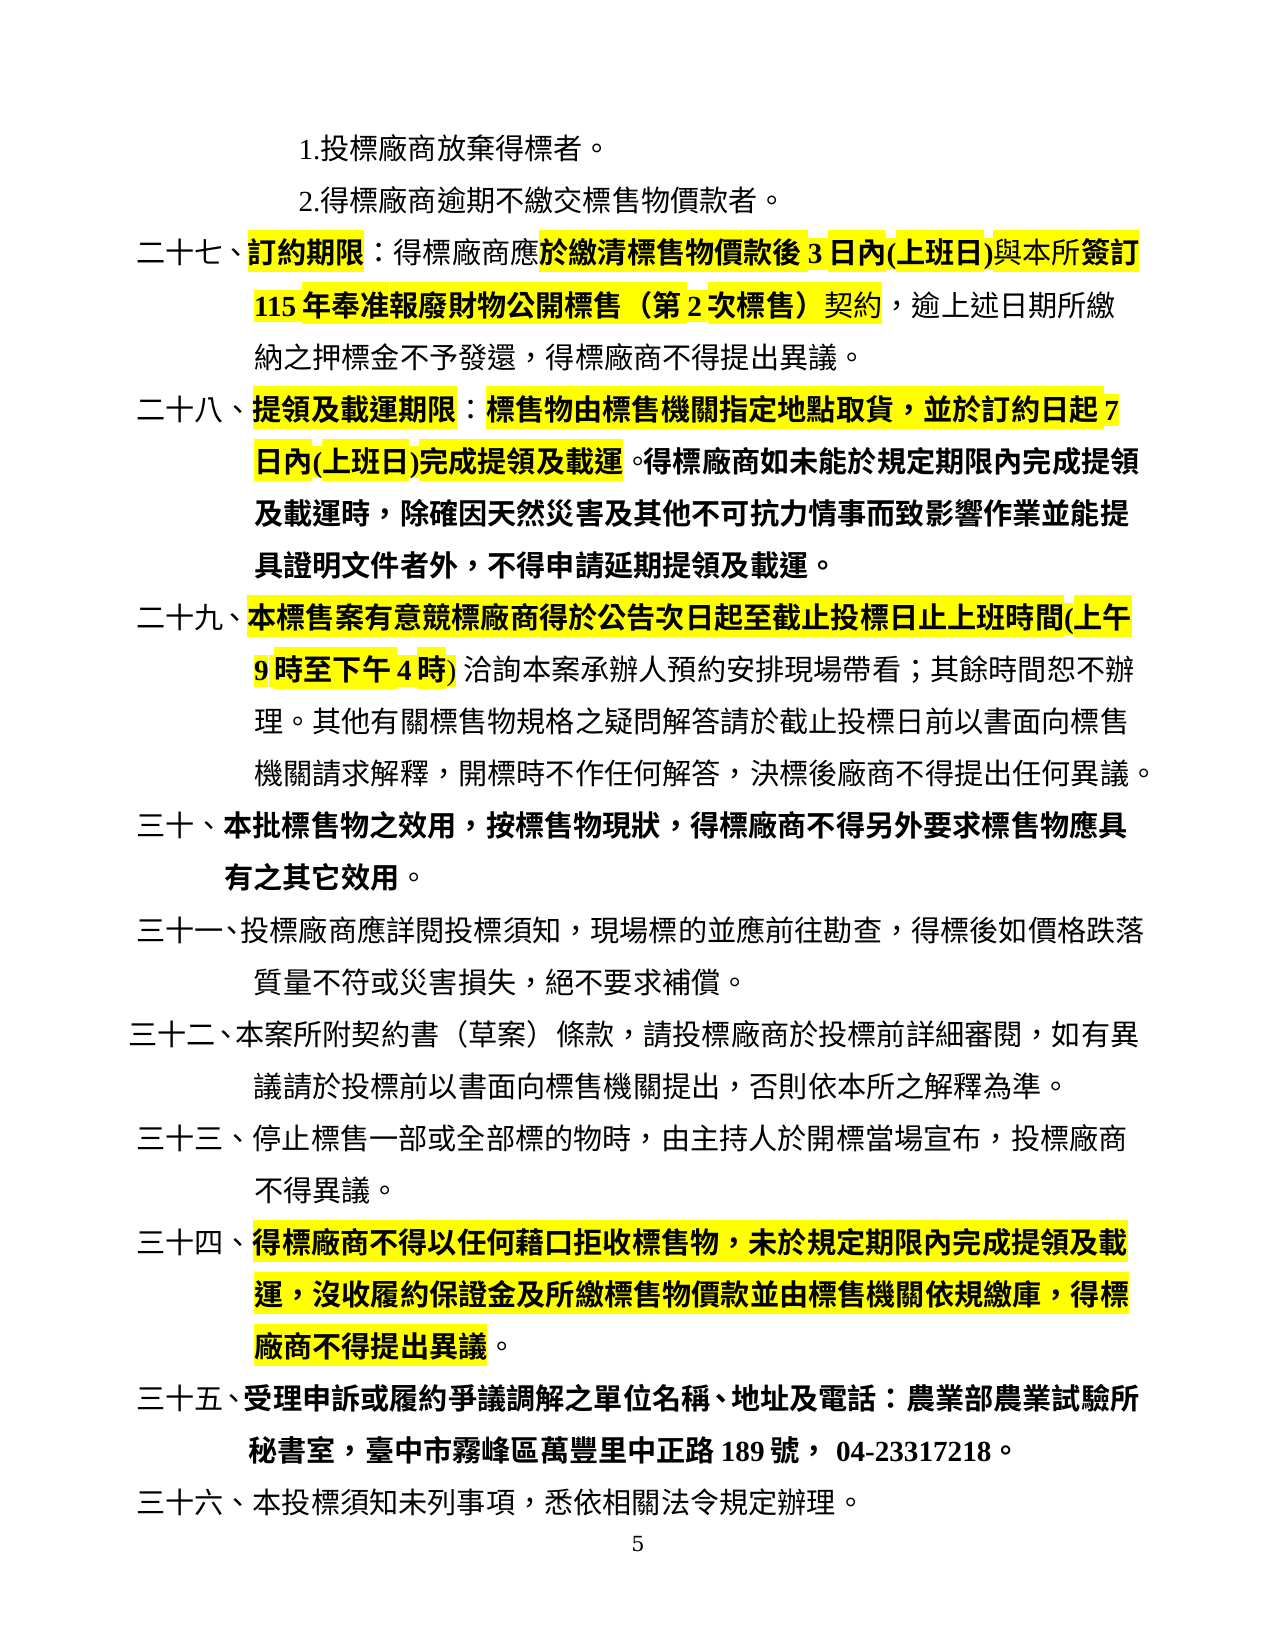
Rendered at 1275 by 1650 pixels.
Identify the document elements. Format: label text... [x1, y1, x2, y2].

text 三十一、投標廠商應詳閱投標須知，現場標的並應前往勘查，得標後如價格跌落、質量不符或災害損失，絕不要求補償。 [136, 899, 1139, 1003]
text 三十六、本投標須知未列事項，悉依相關法令規定辦理。 [136, 1472, 1139, 1524]
text 1.投標廠商放棄得標者。 [298, 118, 1139, 170]
text 三十五、受理申訴或履約爭議調解之單位名稱、地址及電話：農業部農業試驗所秘書室，臺中市霧峰區萬豐里中正路189號， 04-23317218。 [136, 1368, 1139, 1472]
text 三十、本批標售物之效用，按標售物現狀，得標廠商不得另外要求標售物應具有之其它效用。 [136, 795, 1139, 899]
text 二十九、本標售案有意競標廠商得於公告次日起至截止投標日止上班時間(上午 9時至下午4時) 洽詢本案承辦人預約安排現場帶看；其餘時間恕不辦理。其他有關標售物規格之疑問解答請於截止投標日前以書面向標售機關請求解釋，開標時不作任何解答，決標後廠商不得提出任何異議。 [136, 587, 1139, 795]
text 三十四、得標廠商不得以任何藉口拒收標售物，未於規定期限內完成提領及載運，沒收履約保證金及所繳標售物價款並由標售機關依規繳庫，得標廠商不得提出異議。 [136, 1212, 1139, 1368]
text 三十二、本案所附契約書（草案）條款，請投標廠商於投標前詳細審閱，如有異議請於投標前以書面向標售機關提出，否則依本所之解釋為準。 [121, 1003, 1139, 1108]
text 二十七、訂約期限：得標廠商應於繳清標售物價款後3日內(上班日)與本所簽訂115年奉准報廢財物公開標售（第2次標售）契約，逾上述日期所繳納之押標金不予發還，得標廠商不得提出異議。 [136, 222, 1139, 378]
text 三十三、停止標售一部或全部標的物時，由主持人於開標當場宣布，投標廠商不得異議。 [136, 1108, 1139, 1212]
text 2.得標廠商逾期不繳交標售物價款者。 [298, 170, 1139, 222]
text 二十八、提領及載運期限：標售物由標售機關指定地點取貨，並於訂約日起7日內(上班日)完成提領及載運。得標廠商如未能於規定期限內完成提領及載運時，除確因天然災害及其他不可抗力情事而致影響作業並能提具證明文件者外，不得申請延期提領及載運。 [136, 378, 1139, 587]
